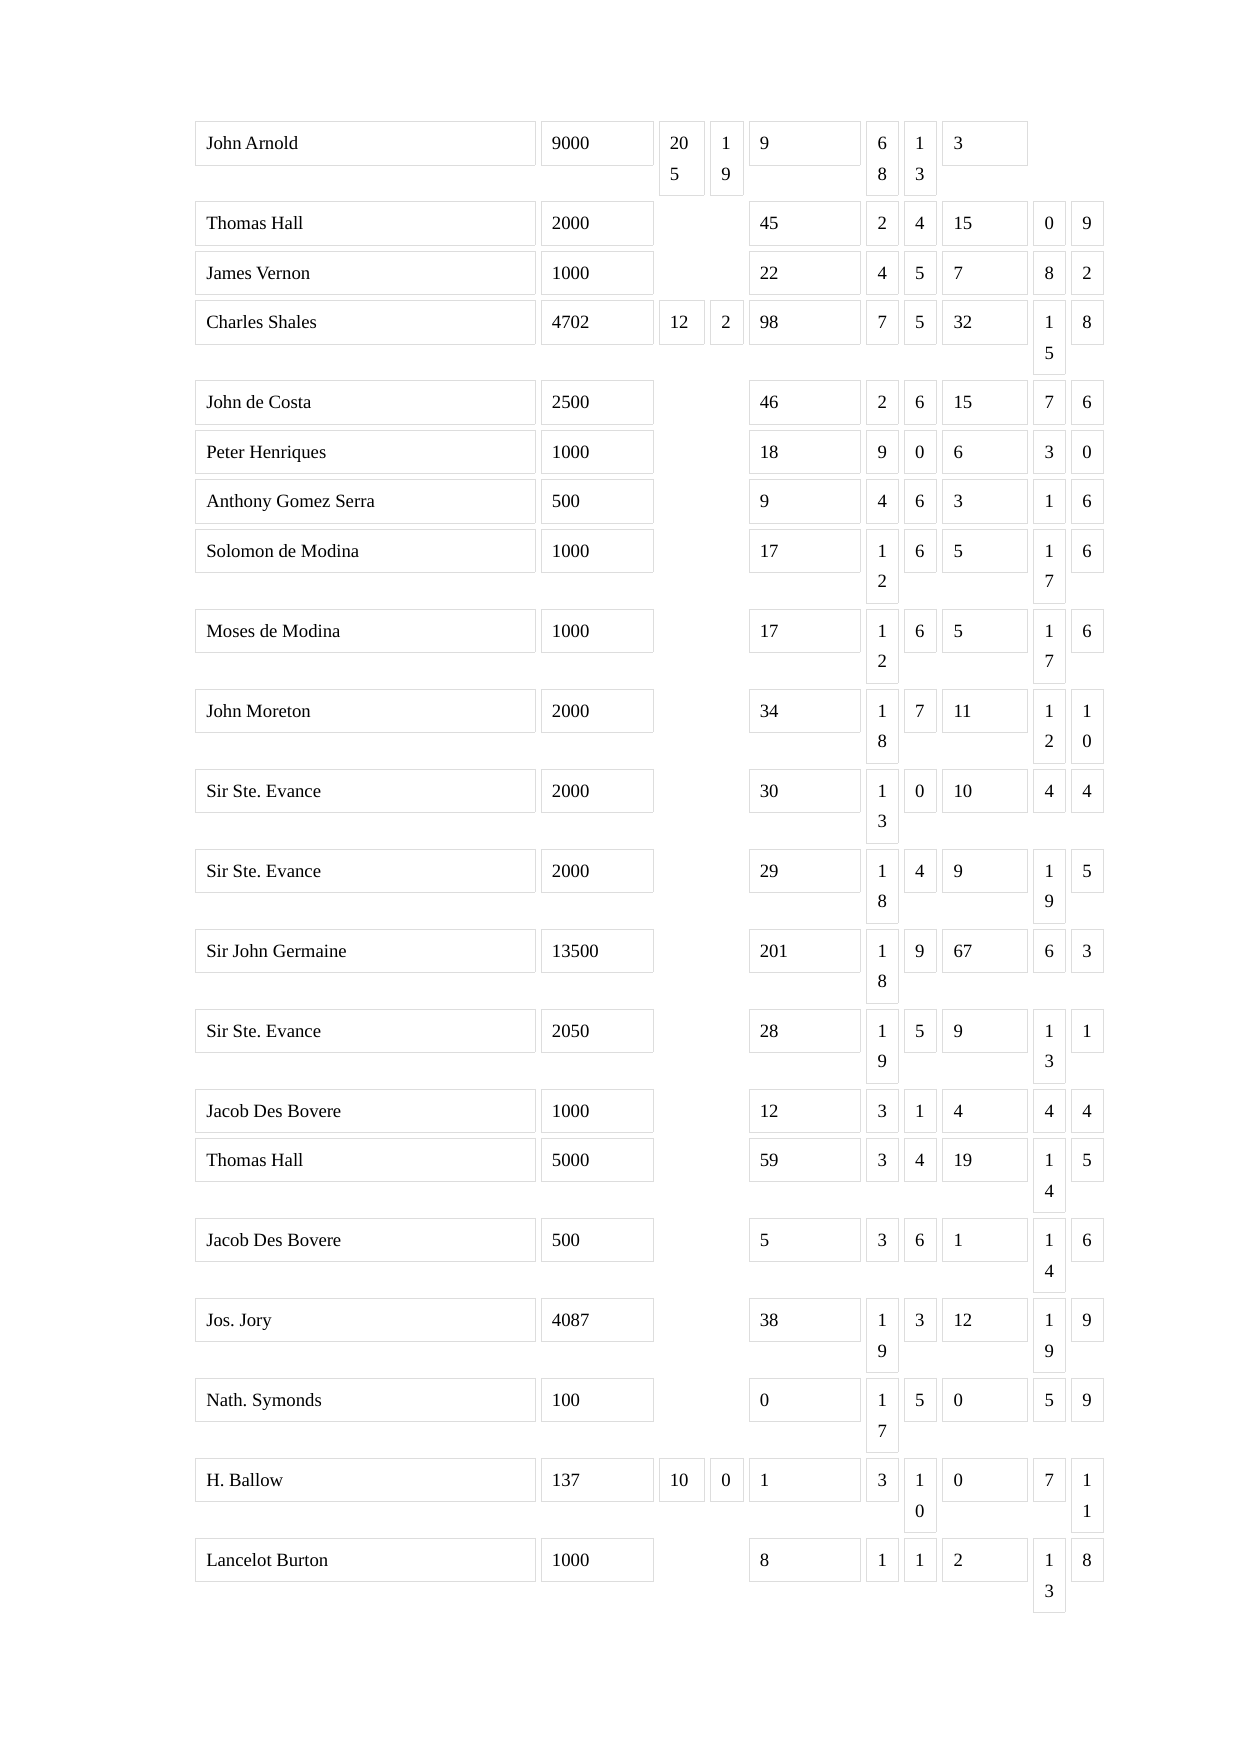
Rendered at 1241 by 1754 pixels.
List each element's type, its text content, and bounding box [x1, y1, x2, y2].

table_cell Jacob Des Bovere [192, 1086, 538, 1135]
table_cell 201 [746, 926, 863, 1006]
table_cell [1030, 118, 1122, 198]
table_cell 6 [901, 606, 939, 686]
table_cell [118, 1375, 192, 1455]
table_cell 5 [901, 1375, 939, 1455]
table_cell 9 [1068, 1375, 1106, 1455]
table_cell 6 [901, 526, 939, 606]
table_cell 17 [746, 606, 863, 686]
table_cell 6 [1068, 606, 1106, 686]
table_cell [118, 1455, 192, 1535]
table_cell 4 [1068, 1086, 1106, 1135]
table_cell 18 [863, 846, 901, 926]
table_cell [1106, 1006, 1122, 1086]
table_cell Nath. Symonds [192, 1375, 538, 1455]
table_cell 19 [863, 1295, 901, 1375]
table_cell [707, 1006, 746, 1086]
table_cell 1 [1068, 1006, 1106, 1086]
table_cell 9 [939, 1006, 1030, 1086]
table_cell 1000 [538, 427, 656, 476]
table_cell 2000 [538, 686, 656, 766]
table_cell 2000 [538, 846, 656, 926]
table_cell 19 [707, 118, 746, 198]
table_cell [118, 297, 192, 377]
table_cell [656, 606, 707, 686]
table_cell 68 [863, 118, 901, 198]
table_cell 46 [746, 377, 863, 427]
table_cell [1106, 198, 1122, 248]
table_cell 12 [863, 606, 901, 686]
table_cell 2000 [538, 766, 656, 846]
table_cell Jacob Des Bovere [192, 1215, 538, 1295]
table_cell 2 [707, 297, 746, 377]
table_cell 3 [863, 1215, 901, 1295]
table_cell [1106, 1086, 1122, 1135]
table_cell 5 [1068, 1135, 1106, 1215]
table_cell 12 [863, 526, 901, 606]
table_cell 0 [707, 1455, 746, 1535]
table_cell [118, 427, 192, 476]
table_cell 4 [1068, 766, 1106, 846]
table_cell 0 [1068, 427, 1106, 476]
table_cell 19 [1030, 846, 1068, 926]
table_cell 3 [939, 118, 1030, 198]
table_cell 11 [939, 686, 1030, 766]
table_cell H. Ballow [192, 1455, 538, 1535]
table_cell 2 [939, 1535, 1030, 1615]
table_cell Moses de Modina [192, 606, 538, 686]
table_cell [118, 1215, 192, 1295]
table_cell Anthony Gomez Serra [192, 476, 538, 526]
table_cell [118, 118, 192, 198]
table_cell 2500 [538, 377, 656, 427]
table_cell 10 [1068, 686, 1106, 766]
table_cell [1106, 1535, 1122, 1615]
table_cell 0 [746, 1375, 863, 1455]
table_cell 15 [1030, 297, 1068, 377]
table_cell 7 [901, 686, 939, 766]
table_cell Peter Henriques [192, 427, 538, 476]
table_cell 13 [1030, 1006, 1068, 1086]
table_cell [1106, 1375, 1122, 1455]
table_cell 9 [1068, 198, 1106, 248]
table_cell [707, 926, 746, 1006]
table_cell 3 [863, 1455, 901, 1535]
table_cell [118, 377, 192, 427]
table_cell 6 [1068, 1215, 1106, 1295]
table_cell 3 [1030, 427, 1068, 476]
table_cell 9 [939, 846, 1030, 926]
table_cell Sir Ste. Evance [192, 1006, 538, 1086]
table_cell 19 [863, 1006, 901, 1086]
table_cell 4 [939, 1086, 1030, 1135]
table_cell 7 [1030, 1455, 1068, 1535]
table_cell 10 [901, 1455, 939, 1535]
table_cell [656, 926, 707, 1006]
table_cell 9 [746, 476, 863, 526]
table_cell [1106, 427, 1122, 476]
table_cell [656, 1215, 707, 1295]
table_cell Thomas Hall [192, 198, 538, 248]
table_cell 2 [863, 377, 901, 427]
table_cell 13 [1030, 1535, 1068, 1615]
table_cell 34 [746, 686, 863, 766]
table_cell [118, 1006, 192, 1086]
table_cell 5 [746, 1215, 863, 1295]
table_cell 500 [538, 476, 656, 526]
table_cell [118, 1535, 192, 1615]
table_cell John de Costa [192, 377, 538, 427]
table_cell [656, 1086, 707, 1135]
table_cell [1106, 1295, 1122, 1375]
table_cell 12 [746, 1086, 863, 1135]
table_cell [656, 686, 707, 766]
table_cell 5 [939, 526, 1030, 606]
table_cell 4 [1030, 766, 1068, 846]
table_cell 1 [1030, 476, 1068, 526]
table_cell 14 [1030, 1215, 1068, 1295]
table_cell 30 [746, 766, 863, 846]
table_cell 1000 [538, 1535, 656, 1615]
table_cell [1106, 248, 1122, 297]
table_cell [656, 476, 707, 526]
table_cell 2050 [538, 1006, 656, 1086]
table_cell 18 [863, 926, 901, 1006]
table_cell 19 [939, 1135, 1030, 1215]
table_cell 205 [656, 118, 707, 198]
table_cell 59 [746, 1135, 863, 1215]
table_cell 14 [1030, 1135, 1068, 1215]
table_cell [118, 1295, 192, 1375]
table_cell 1000 [538, 1086, 656, 1135]
table_cell 17 [1030, 606, 1068, 686]
table_cell [118, 248, 192, 297]
table_cell 32 [939, 297, 1030, 377]
table_cell 5 [901, 1006, 939, 1086]
table_cell [1106, 846, 1122, 926]
table_cell [118, 198, 192, 248]
table_cell [707, 1375, 746, 1455]
table_cell [656, 1295, 707, 1375]
table_cell [656, 846, 707, 926]
table_cell 17 [1030, 526, 1068, 606]
table_cell 29 [746, 846, 863, 926]
table_cell 7 [863, 297, 901, 377]
table_cell [707, 1135, 746, 1215]
table_cell [118, 766, 192, 846]
table_cell [118, 1135, 192, 1215]
table_cell 17 [746, 526, 863, 606]
table_cell 6 [1030, 926, 1068, 1006]
table_cell [707, 846, 746, 926]
table_cell 10 [939, 766, 1030, 846]
table_cell [118, 846, 192, 926]
table_cell [707, 377, 746, 427]
table_cell 0 [901, 766, 939, 846]
table_cell 22 [746, 248, 863, 297]
table_cell 0 [939, 1455, 1030, 1535]
table_cell [656, 1375, 707, 1455]
table_cell [707, 606, 746, 686]
table_cell [118, 686, 192, 766]
table_cell 45 [746, 198, 863, 248]
table_cell [707, 476, 746, 526]
table_cell [656, 1535, 707, 1615]
table_cell John Moreton [192, 686, 538, 766]
table_cell 8 [1068, 1535, 1106, 1615]
table_cell Sir Ste. Evance [192, 766, 538, 846]
table_cell [707, 1086, 746, 1135]
table_cell 4087 [538, 1295, 656, 1375]
table_cell 4 [1030, 1086, 1068, 1135]
table_cell 1000 [538, 606, 656, 686]
table_cell 137 [538, 1455, 656, 1535]
table_cell 4702 [538, 297, 656, 377]
table_cell Jos. Jory [192, 1295, 538, 1375]
table_cell [118, 526, 192, 606]
table_cell [656, 198, 707, 248]
table_cell [707, 526, 746, 606]
table_cell Sir Ste. Evance [192, 846, 538, 926]
table_cell 6 [1068, 476, 1106, 526]
table_cell 1000 [538, 248, 656, 297]
table_cell 9000 [538, 118, 656, 198]
table_cell 9 [1068, 1295, 1106, 1375]
table_cell 9 [901, 926, 939, 1006]
table_cell [1106, 766, 1122, 846]
table_cell 6 [939, 427, 1030, 476]
table_cell 1 [901, 1086, 939, 1135]
table_cell 2000 [538, 198, 656, 248]
table_cell [656, 248, 707, 297]
table_cell 17 [863, 1375, 901, 1455]
table_cell 6 [1068, 526, 1106, 606]
table_cell [656, 526, 707, 606]
table_cell 5 [901, 248, 939, 297]
table_cell [707, 766, 746, 846]
table_cell [1106, 1135, 1122, 1215]
table_cell [1106, 297, 1122, 377]
table_cell 4 [901, 198, 939, 248]
table_cell [707, 1295, 746, 1375]
table_cell 1000 [538, 526, 656, 606]
table_cell [656, 766, 707, 846]
table_cell 13500 [538, 926, 656, 1006]
table_cell [707, 1215, 746, 1295]
table_cell 6 [901, 377, 939, 427]
table_cell [656, 427, 707, 476]
table_cell [1106, 526, 1122, 606]
table_cell 1 [863, 1535, 901, 1615]
table_cell Thomas Hall [192, 1135, 538, 1215]
table_cell 5 [901, 297, 939, 377]
table_cell 7 [1030, 377, 1068, 427]
table_cell 100 [538, 1375, 656, 1455]
table_cell 2 [1068, 248, 1106, 297]
table_cell 5 [1068, 846, 1106, 926]
table_cell 9 [746, 118, 863, 198]
table_cell 5000 [538, 1135, 656, 1215]
table_cell [656, 1006, 707, 1086]
table_cell 18 [863, 686, 901, 766]
table_cell 4 [863, 476, 901, 526]
table_cell 9 [863, 427, 901, 476]
table_cell 15 [939, 377, 1030, 427]
table_cell [1106, 606, 1122, 686]
table_cell 12 [656, 297, 707, 377]
table_cell [1106, 926, 1122, 1006]
table_cell 0 [939, 1375, 1030, 1455]
table_cell 12 [939, 1295, 1030, 1375]
table_cell [1106, 476, 1122, 526]
table_cell 0 [1030, 198, 1068, 248]
table_cell [118, 476, 192, 526]
table_cell 4 [901, 846, 939, 926]
table_cell Solomon de Modina [192, 526, 538, 606]
table_cell 5 [1030, 1375, 1068, 1455]
table_cell 2 [863, 198, 901, 248]
table_cell 12 [1030, 686, 1068, 766]
table_cell 11 [1068, 1455, 1106, 1535]
table_cell 13 [901, 118, 939, 198]
table_cell [707, 427, 746, 476]
table_cell 28 [746, 1006, 863, 1086]
table_cell 18 [746, 427, 863, 476]
table_cell 4 [863, 248, 901, 297]
table_cell 1 [939, 1215, 1030, 1295]
table_cell 5 [939, 606, 1030, 686]
table_cell John Arnold [192, 118, 538, 198]
table_cell 8 [1030, 248, 1068, 297]
table_cell 13 [863, 766, 901, 846]
table_cell 4 [901, 1135, 939, 1215]
table_cell 15 [939, 198, 1030, 248]
table_cell [707, 198, 746, 248]
table_cell 3 [863, 1135, 901, 1215]
table_cell 3 [939, 476, 1030, 526]
table_cell [118, 606, 192, 686]
table_cell 8 [1068, 297, 1106, 377]
table_cell [1106, 1215, 1122, 1295]
table_cell [118, 926, 192, 1006]
table_cell [118, 1086, 192, 1135]
table_cell Lancelot Burton [192, 1535, 538, 1615]
table_cell 10 [656, 1455, 707, 1535]
table_cell [656, 1135, 707, 1215]
table_cell Charles Shales [192, 297, 538, 377]
table_cell 1 [901, 1535, 939, 1615]
table_cell 1 [746, 1455, 863, 1535]
table_cell 3 [901, 1295, 939, 1375]
table_cell 38 [746, 1295, 863, 1375]
table_cell [656, 377, 707, 427]
table_cell 500 [538, 1215, 656, 1295]
table_cell 7 [939, 248, 1030, 297]
table_cell [1106, 377, 1122, 427]
table_cell James Vernon [192, 248, 538, 297]
table_cell 0 [901, 427, 939, 476]
table_cell 3 [863, 1086, 901, 1135]
table_cell 6 [901, 1215, 939, 1295]
table_cell Sir John Germaine [192, 926, 538, 1006]
table_cell 98 [746, 297, 863, 377]
table_cell 67 [939, 926, 1030, 1006]
table_cell [707, 1535, 746, 1615]
table_cell 6 [1068, 377, 1106, 427]
table_cell [707, 686, 746, 766]
table_cell 6 [901, 476, 939, 526]
table_cell [707, 248, 746, 297]
table_cell 19 [1030, 1295, 1068, 1375]
table_cell [1106, 686, 1122, 766]
table_cell 8 [746, 1535, 863, 1615]
table_cell 3 [1068, 926, 1106, 1006]
table_cell [1106, 1455, 1122, 1535]
